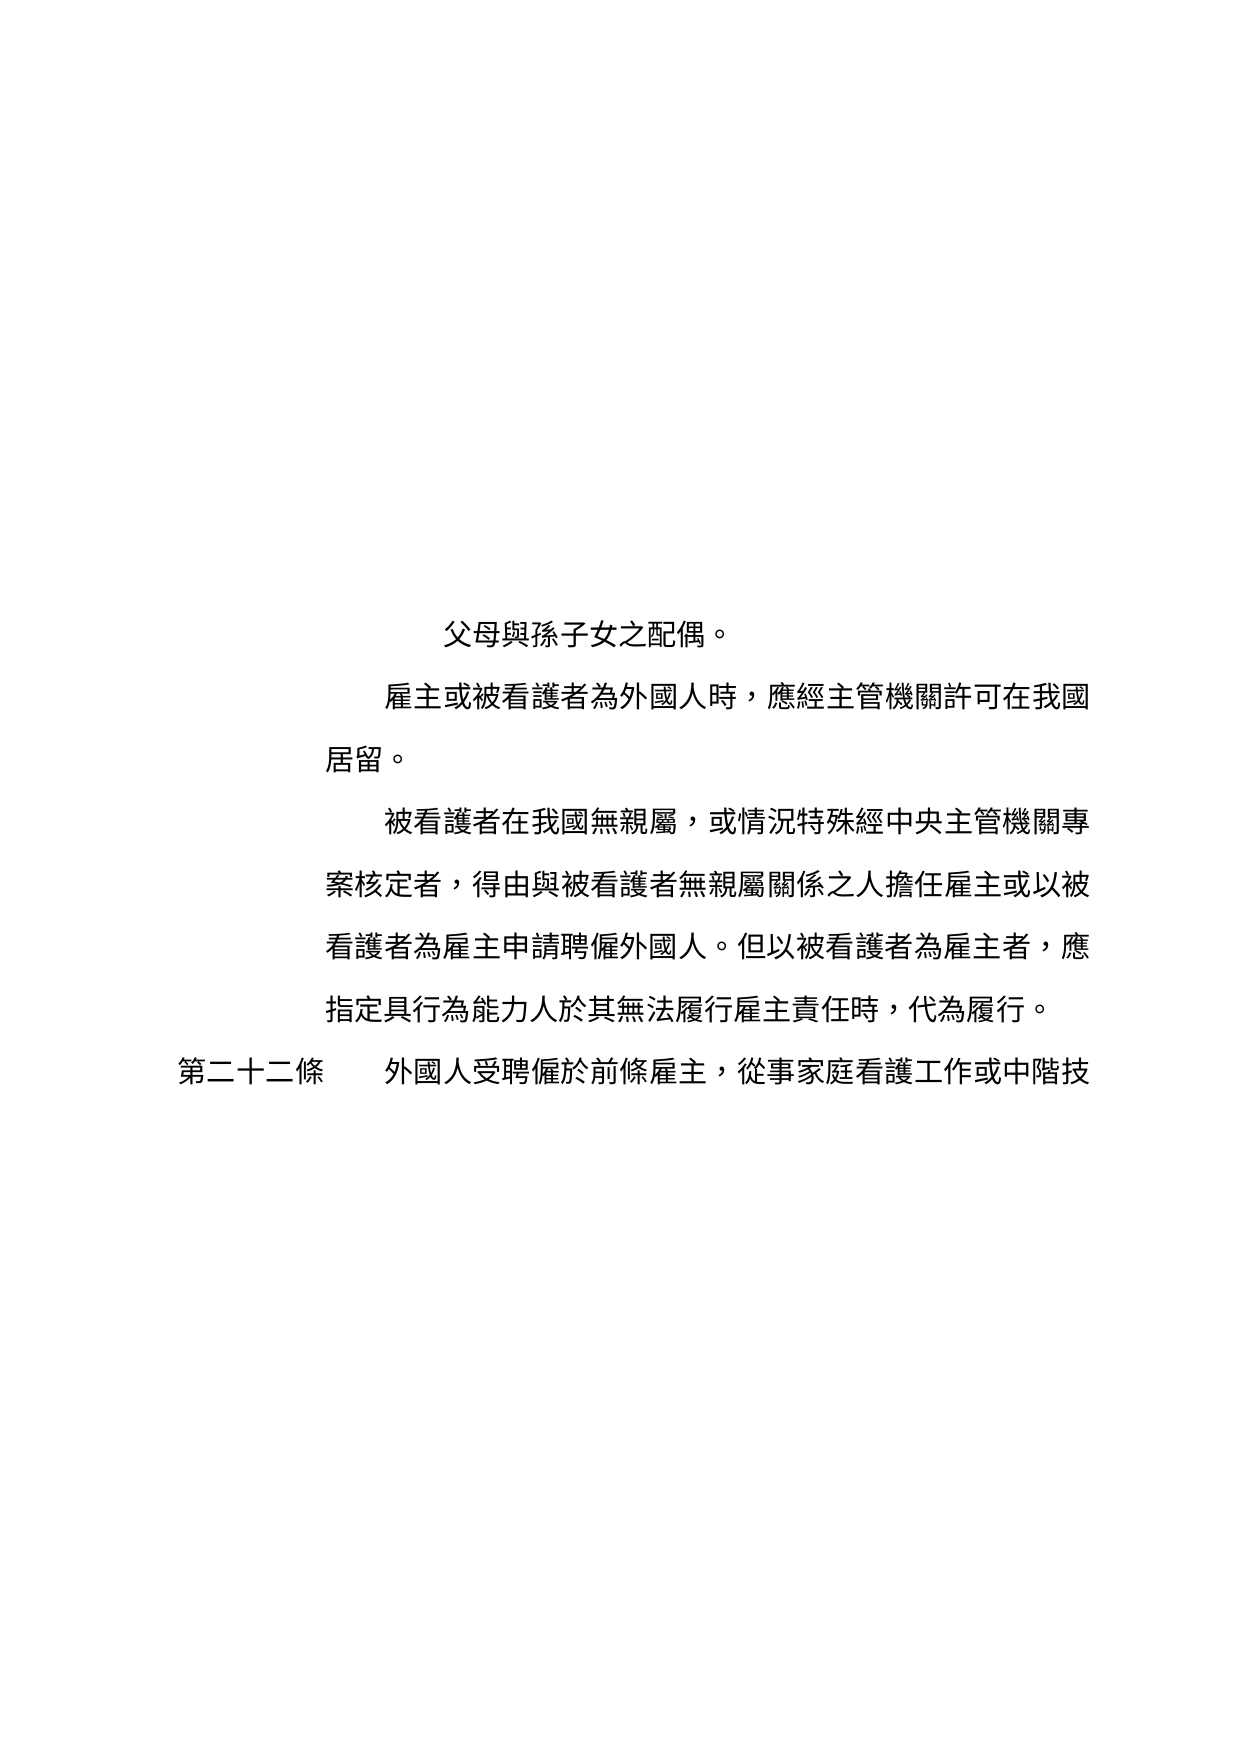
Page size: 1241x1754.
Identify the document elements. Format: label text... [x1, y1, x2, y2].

text 父母與孫子女之配偶。 [384, 591, 1092, 653]
text 第二十二條 外國人受聘僱於前條雇主，從事家庭看護工作或中階技 [177, 1028, 1092, 1091]
text 被看護者在我國無親屬，或情況特殊經中央主管機關專案核定者，得由與被看護者無親屬關係之人擔任雇主或以被看護者為雇主申請聘僱外國人。但以被看護者為雇主者，應指定具行為能力人於其無法履行雇主責任時，代為履行。 [325, 778, 1092, 1028]
text 雇主或被看護者為外國人時，應經主管機關許可在我國居留。 [325, 653, 1092, 778]
